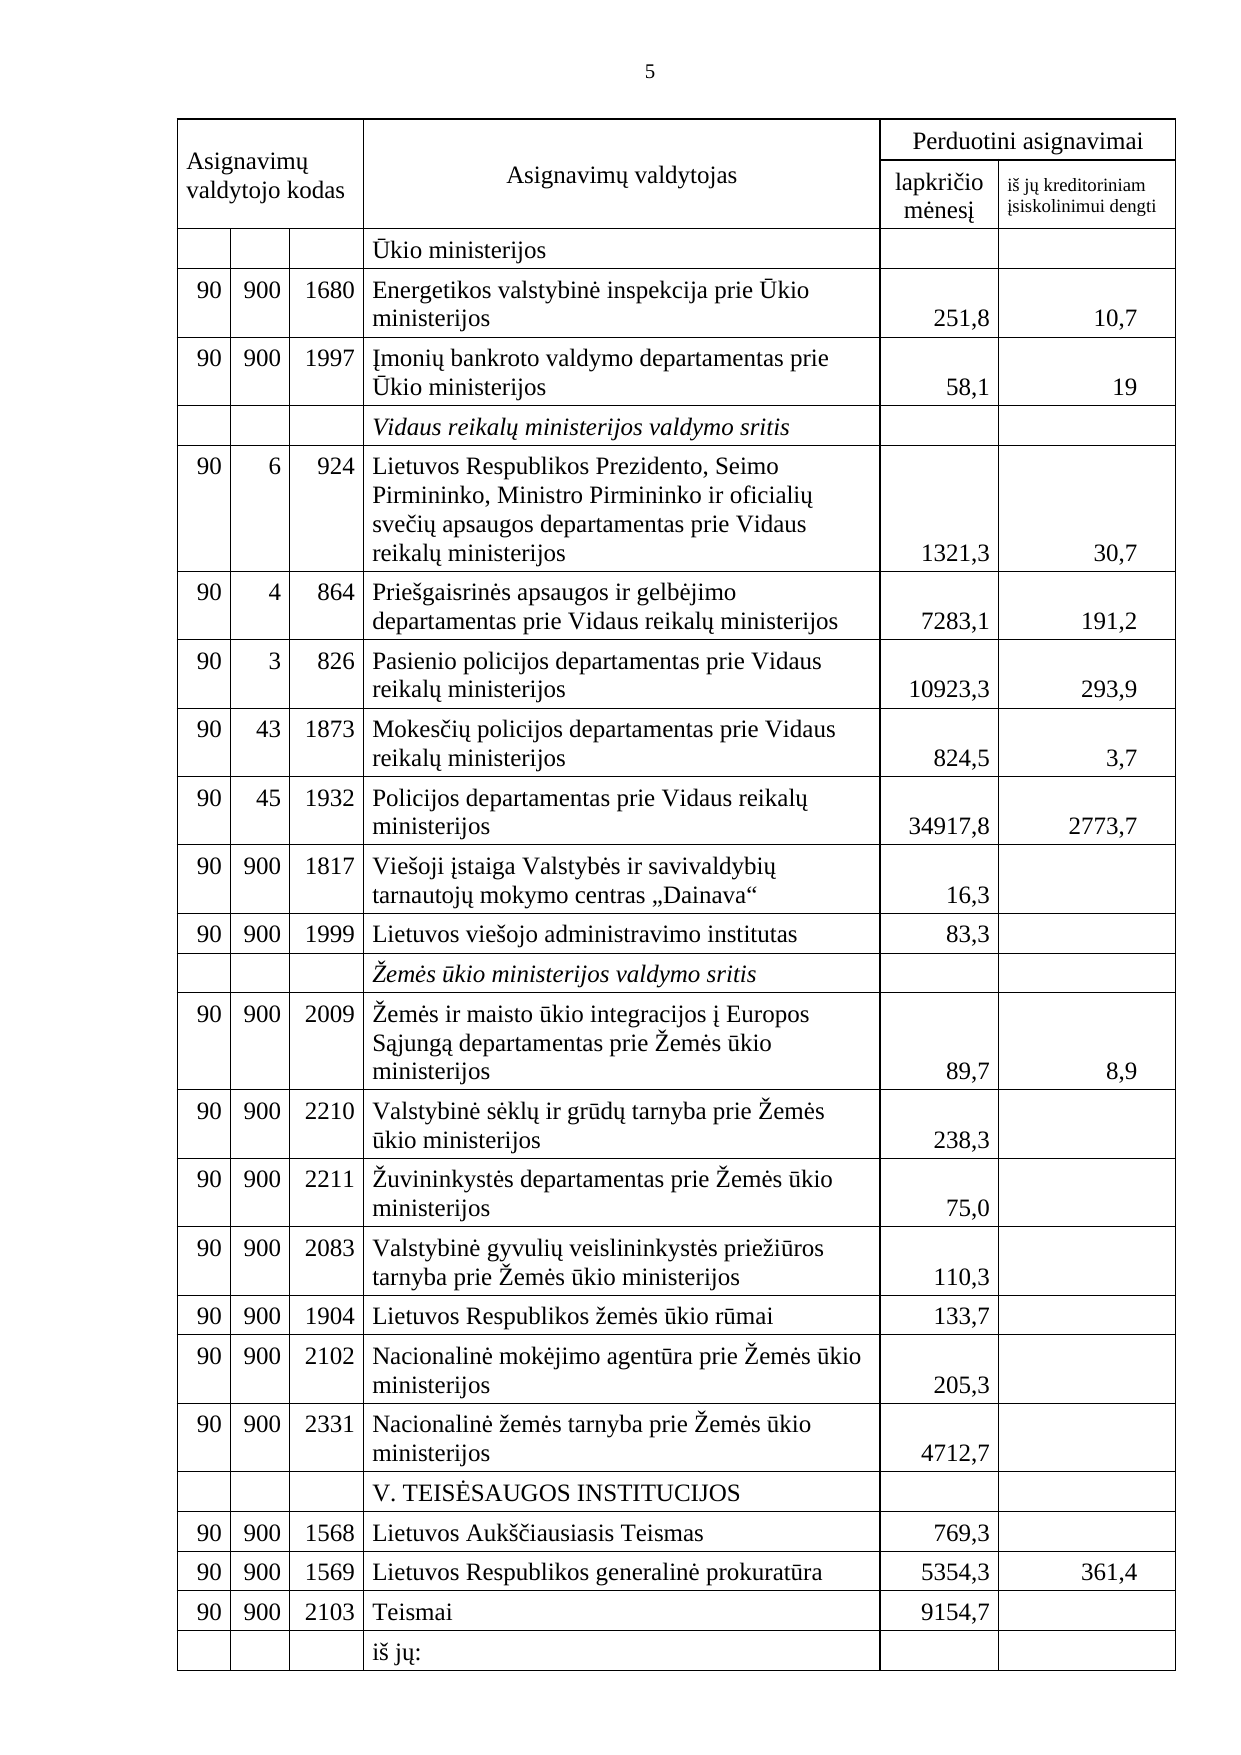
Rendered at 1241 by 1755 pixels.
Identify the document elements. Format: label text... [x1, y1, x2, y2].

table_cell Vidaus reikalų ministerijos valdymo sritis [364, 406, 879, 444]
table_cell 2103 [290, 1591, 363, 1630]
table_cell Žuvininkystės departamentas prie Žemės ūkio ministerijos [364, 1159, 879, 1226]
table_cell 900 [231, 1335, 289, 1403]
table_cell [999, 1404, 1175, 1471]
table_cell [999, 954, 1175, 992]
table_cell 900 [231, 845, 289, 913]
table_cell 10,7 [999, 269, 1175, 336]
table_cell lapkričio mėnesį [881, 161, 998, 228]
table_cell Lietuvos Aukščiausiasis Teismas [364, 1512, 879, 1551]
table_cell 251,8 [881, 269, 998, 336]
table_cell 900 [231, 1552, 289, 1590]
table_cell 1817 [290, 845, 363, 913]
table_cell 900 [231, 1227, 289, 1294]
table_cell 90 [178, 1296, 230, 1334]
table_cell 90 [178, 709, 230, 776]
table_cell [178, 954, 230, 992]
table_cell Lietuvos Respublikos žemės ūkio rūmai [364, 1296, 879, 1334]
table_cell Nacionalinė žemės tarnyba prie Žemės ūkio ministerijos [364, 1404, 879, 1471]
table_cell 90 [178, 640, 230, 707]
table_cell 83,3 [881, 914, 998, 952]
table_cell [999, 1591, 1175, 1630]
table_cell 2211 [290, 1159, 363, 1226]
table_cell 90 [178, 1552, 230, 1590]
table_cell 1569 [290, 1552, 363, 1590]
table_cell 9154,7 [881, 1591, 998, 1630]
table_cell 110,3 [881, 1227, 998, 1294]
table_cell [999, 1335, 1175, 1403]
table_cell [178, 1631, 230, 1669]
table_cell Policijos departamentas prie Vidaus reikalų ministerijos [364, 777, 879, 844]
table_cell 34917,8 [881, 777, 998, 844]
table_cell 900 [231, 914, 289, 952]
table_cell [231, 1631, 289, 1669]
table_cell Lietuvos viešojo administravimo institutas [364, 914, 879, 952]
table_cell 90 [178, 993, 230, 1089]
table_cell 2083 [290, 1227, 363, 1294]
table_cell 19 [999, 338, 1175, 405]
table_cell 90 [178, 1512, 230, 1551]
table_cell 900 [231, 1404, 289, 1471]
table_cell [290, 954, 363, 992]
table_cell 5354,3 [881, 1552, 998, 1590]
table_header Asignavimų valdytojas [364, 120, 879, 228]
table_cell 900 [231, 1090, 289, 1158]
table_cell [999, 914, 1175, 952]
table_cell 3,7 [999, 709, 1175, 776]
table_cell [178, 1472, 230, 1511]
table_cell Įmonių bankroto valdymo departamentas prie Ūkio ministerijos [364, 338, 879, 405]
table_cell 90 [178, 1335, 230, 1403]
table_cell iš jų: [364, 1631, 879, 1669]
table_cell 900 [231, 1159, 289, 1226]
table_cell 90 [178, 1090, 230, 1158]
table_cell [999, 845, 1175, 913]
table_cell [999, 406, 1175, 444]
table_cell [881, 1472, 998, 1511]
table_cell Mokesčių policijos departamentas prie Vidaus reikalų ministerijos [364, 709, 879, 776]
table_cell 3 [231, 640, 289, 707]
table_cell [999, 229, 1175, 268]
table_cell [290, 1631, 363, 1669]
table_cell 1999 [290, 914, 363, 952]
table_cell 2009 [290, 993, 363, 1089]
table_cell 900 [231, 993, 289, 1089]
table_cell Lietuvos Respublikos Prezidento, Seimo Pirmininko, Ministro Pirmininko ir oficialių svečių apsaugos departamentas prie Vidaus reikalų ministerijos [364, 446, 879, 571]
table_cell 43 [231, 709, 289, 776]
table_cell 2773,7 [999, 777, 1175, 844]
table_cell Energetikos valstybinė inspekcija prie Ūkio ministerijos [364, 269, 879, 336]
table_cell 7283,1 [881, 572, 998, 639]
table_cell 205,3 [881, 1335, 998, 1403]
table_cell 1321,3 [881, 446, 998, 571]
table_cell Valstybinė sėklų ir grūdų tarnyba prie Žemės ūkio ministerijos [364, 1090, 879, 1158]
table_cell 16,3 [881, 845, 998, 913]
table_cell 900 [231, 338, 289, 405]
table_cell Nacionalinė mokėjimo agentūra prie Žemės ūkio ministerijos [364, 1335, 879, 1403]
table_cell 900 [231, 1591, 289, 1630]
table_cell 864 [290, 572, 363, 639]
table_cell 2210 [290, 1090, 363, 1158]
table_cell 90 [178, 1591, 230, 1630]
table_header Perduotini asignavimai [881, 120, 1175, 159]
table_cell [290, 229, 363, 268]
table_cell [881, 229, 998, 268]
table_cell [231, 1472, 289, 1511]
table_cell 90 [178, 572, 230, 639]
table_cell Žemės ūkio ministerijos valdymo sritis [364, 954, 879, 992]
table_cell [999, 1512, 1175, 1551]
table_cell 90 [178, 269, 230, 336]
table_cell Teismai [364, 1591, 879, 1630]
table_cell 769,3 [881, 1512, 998, 1551]
table_cell 191,2 [999, 572, 1175, 639]
table_cell 90 [178, 845, 230, 913]
table_cell [999, 1631, 1175, 1669]
table_cell 89,7 [881, 993, 998, 1089]
table_cell 30,7 [999, 446, 1175, 571]
table_cell [231, 406, 289, 444]
table_cell 45 [231, 777, 289, 844]
table_cell 826 [290, 640, 363, 707]
table_cell 1568 [290, 1512, 363, 1551]
table_cell [881, 1631, 998, 1669]
table_cell [290, 406, 363, 444]
table_cell [178, 406, 230, 444]
table_cell 90 [178, 1227, 230, 1294]
table_cell iš jų kreditoriniam įsiskolinimui dengti [999, 161, 1175, 228]
table_cell 58,1 [881, 338, 998, 405]
table_cell [231, 229, 289, 268]
table_cell 1680 [290, 269, 363, 336]
table_cell [999, 1159, 1175, 1226]
table_cell 90 [178, 338, 230, 405]
table_cell Lietuvos Respublikos generalinė prokuratūra [364, 1552, 879, 1590]
table_cell 6 [231, 446, 289, 571]
table_header Asignavimų valdytojo kodas [178, 120, 363, 228]
table_cell 75,0 [881, 1159, 998, 1226]
table_cell 90 [178, 777, 230, 844]
table_cell [999, 1296, 1175, 1334]
table_cell 1904 [290, 1296, 363, 1334]
table_cell Ūkio ministerijos [364, 229, 879, 268]
table_cell 900 [231, 1512, 289, 1551]
table_cell [999, 1472, 1175, 1511]
table_cell 824,5 [881, 709, 998, 776]
table_cell [178, 229, 230, 268]
table_cell [290, 1472, 363, 1511]
table_cell 4 [231, 572, 289, 639]
table_cell 90 [178, 1404, 230, 1471]
table_cell Pasienio policijos departamentas prie Vidaus reikalų ministerijos [364, 640, 879, 707]
table_cell 8,9 [999, 993, 1175, 1089]
table_cell 900 [231, 269, 289, 336]
table_cell 90 [178, 1159, 230, 1226]
table_cell [999, 1090, 1175, 1158]
table_cell 10923,3 [881, 640, 998, 707]
table_cell 238,3 [881, 1090, 998, 1158]
table_cell 924 [290, 446, 363, 571]
table_cell 4712,7 [881, 1404, 998, 1471]
table_cell 900 [231, 1296, 289, 1334]
table_cell Valstybinė gyvulių veislininkystės priežiūros tarnyba prie Žemės ūkio ministerijos [364, 1227, 879, 1294]
table_cell 90 [178, 914, 230, 952]
table_cell 361,4 [999, 1552, 1175, 1590]
table_cell V. Teisėsaugos institucijos [364, 1472, 879, 1511]
table_cell Viešoji įstaiga Valstybės ir savivaldybių tarnautojų mokymo centras „Dainava“ [364, 845, 879, 913]
table_cell 2102 [290, 1335, 363, 1403]
table_cell Priešgaisrinės apsaugos ir gelbėjimo departamentas prie Vidaus reikalų ministerijos [364, 572, 879, 639]
table_cell 1873 [290, 709, 363, 776]
table_cell [881, 406, 998, 444]
table_cell [231, 954, 289, 992]
table_cell 2331 [290, 1404, 363, 1471]
table_cell 133,7 [881, 1296, 998, 1334]
table_cell 293,9 [999, 640, 1175, 707]
table_cell [999, 1227, 1175, 1294]
table_cell 1932 [290, 777, 363, 844]
table_cell Žemės ir maisto ūkio integracijos į Europos Sąjungą departamentas prie Žemės ūkio ministerijos [364, 993, 879, 1089]
table_cell 90 [178, 446, 230, 571]
table_cell 1997 [290, 338, 363, 405]
table_cell [881, 954, 998, 992]
